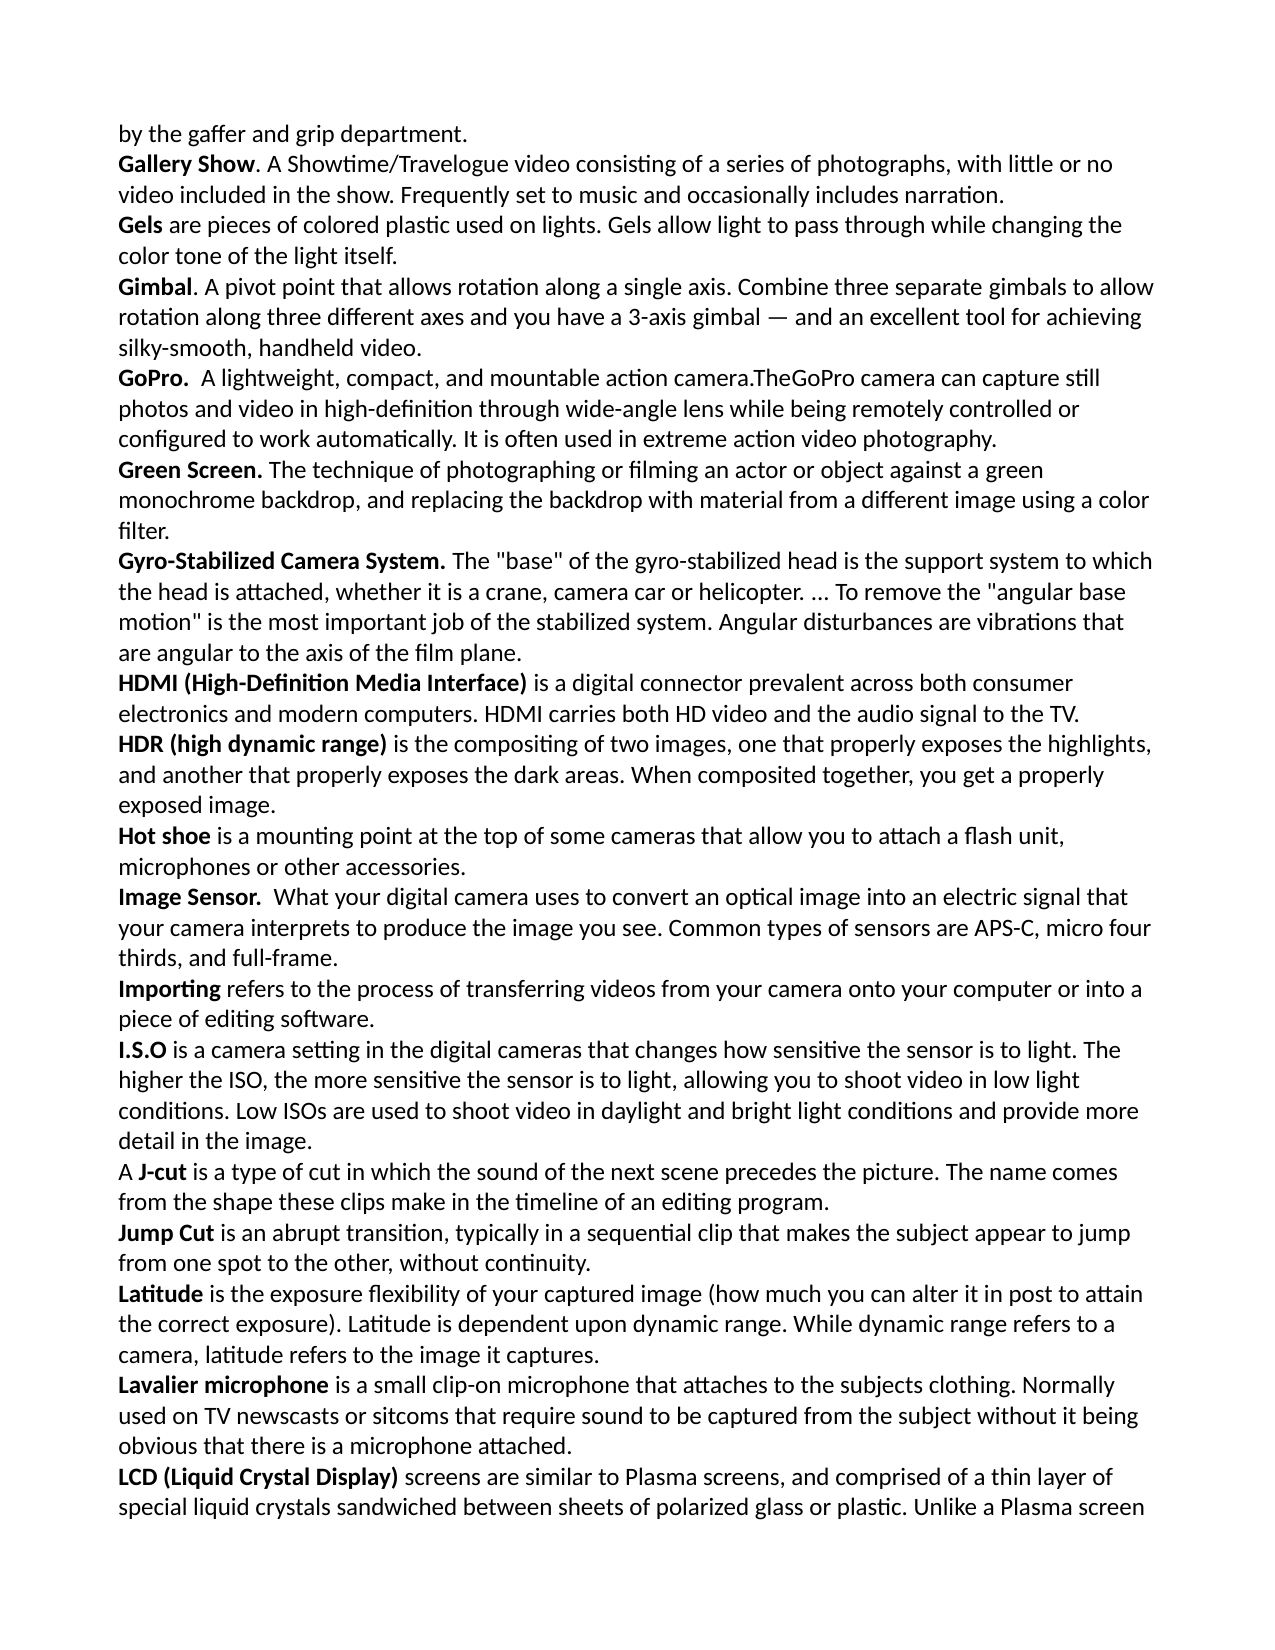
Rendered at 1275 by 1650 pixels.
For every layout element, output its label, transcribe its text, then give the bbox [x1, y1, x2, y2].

text Hot shoe is a mounting point at the top of some cameras that allow you to attach a flash unit, microphones or other accessories. [118, 820, 1157, 881]
text Gallery Show. A Showtime/Travelogue video consisting of a series of photographs, with little or no video included in the show. Frequently set to music and occasionally includes narration. [118, 149, 1157, 210]
text Lavalier microphone is a small clip-on microphone that attaches to the subjects clothing. Normally used on TV newscasts or sitcoms that require sound to be captured from the subject without it being obvious that there is a microphone attached. [118, 1369, 1157, 1461]
text Jump Cut is an abrupt transition, typically in a sequential clip that makes the subject appear to jump from one spot to the other, without continuity. [118, 1217, 1157, 1278]
text HDR (high dynamic range) is the compositing of two images, one that properly exposes the highlights, and another that properly exposes the dark areas. When composited together, you get a properly exposed image. [118, 728, 1157, 820]
text Importing refers to the process of transferring videos from your camera onto your computer or into a piece of editing software. [118, 973, 1157, 1034]
text HDMI (High-Definition Media Interface) is a digital connector prevalent across both consumer electronics and modern computers. HDMI carries both HD video and the audio signal to the TV. [118, 667, 1157, 728]
text Gels are pieces of colored plastic used on lights. Gels allow light to pass through while changing the color tone of the light itself. [118, 210, 1157, 271]
text LCD (Liquid Crystal Display) screens are similar to Plasma screens, and comprised of a thin layer of special liquid crystals sandwiched between sheets of polarized glass or plastic. Unlike a Plasma screen [118, 1461, 1157, 1522]
text by the gaffer and grip department. [118, 118, 1157, 149]
text GoPro. A lightweight, compact, and mountable action camera.TheGoPro camera can capture still photos and video in high-definition through wide-angle lens while being remotely controlled or configured to work automatically. It is often used in extreme action video photography. [118, 362, 1157, 454]
text I.S.O is a camera setting in the digital cameras that changes how sensitive the sensor is to light. The higher the ISO, the more sensitive the sensor is to light, allowing you to shoot video in low light conditions. Low ISOs are used to shoot video in daylight and bright light conditions and provide more detail in the image. [118, 1034, 1157, 1156]
text Gimbal. A pivot point that allows rotation along a single axis. Combine three separate gimbals to allow rotation along three different axes and you have a 3-axis gimbal — and an excellent tool for achieving silky-smooth, handheld video. [118, 271, 1157, 362]
text Image Sensor. What your digital camera uses to convert an optical image into an electric signal that your camera interprets to produce the image you see. Common types of sensors are APS-C, micro four thirds, and full-frame. [118, 881, 1157, 973]
text Latitude is the exposure flexibility of your captured image (how much you can alter it in post to attain the correct exposure). Latitude is dependent upon dynamic range. While dynamic range refers to a camera, latitude refers to the image it captures. [118, 1278, 1157, 1369]
text A J-cut is a type of cut in which the sound of the next scene precedes the picture. The name comes from the shape these clips make in the timeline of an editing program. [118, 1156, 1157, 1217]
text Gyro-Stabilized Camera System. The "base" of the gyro-stabilized head is the support system to which the head is attached, whether it is a crane, camera car or helicopter. ... To remove the "angular base motion" is the most important job of the stabilized system. Angular disturbances are vibrations that are angular to the axis of the film plane. [118, 545, 1157, 667]
text Green Screen. The technique of photographing or filming an actor or object against a green monochrome backdrop, and replacing the backdrop with material from a different image using a color filter. [118, 454, 1157, 545]
